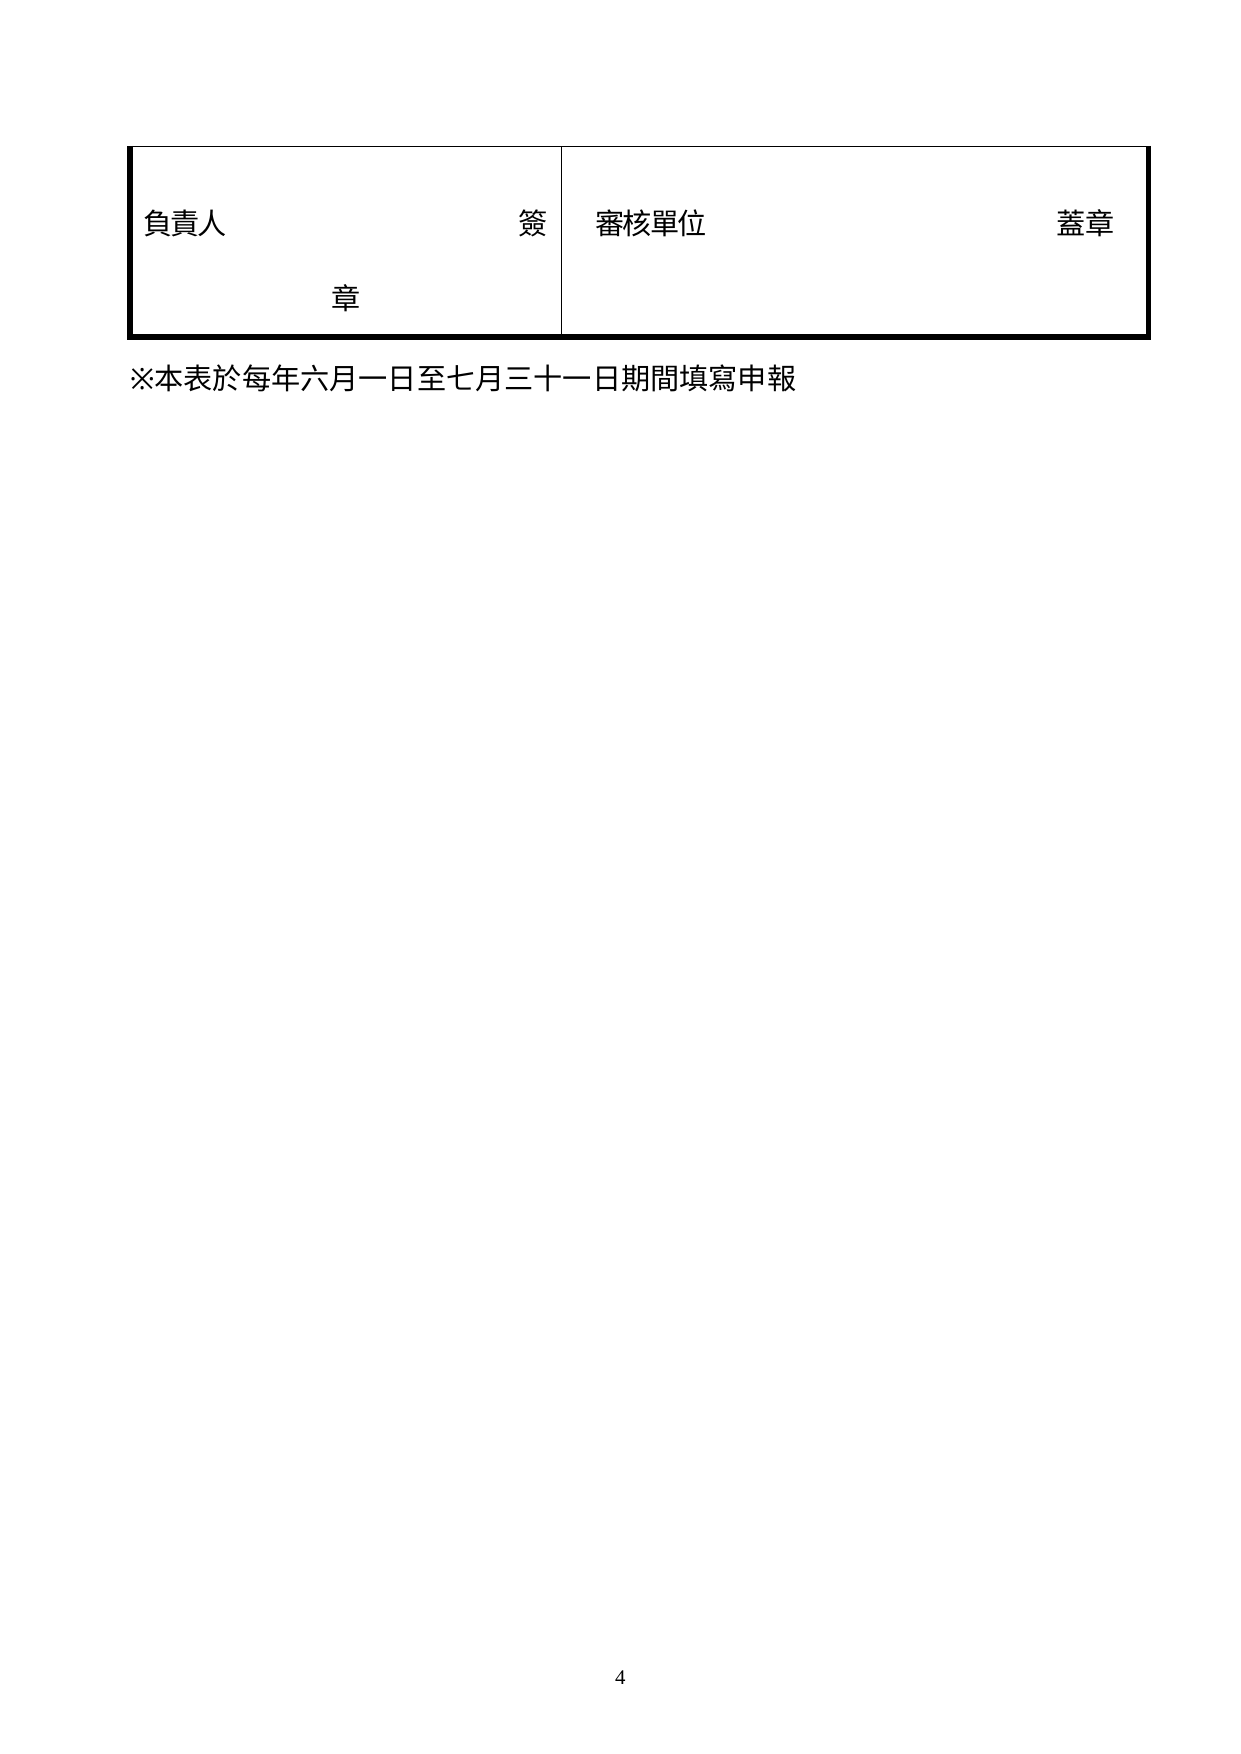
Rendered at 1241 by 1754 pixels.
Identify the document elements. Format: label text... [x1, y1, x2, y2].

text ※本表於每年六月一日至七月三十一日期間填寫申報 [130, 340, 1110, 414]
table_cell 負責人 簽章 [133, 147, 561, 334]
table_cell 審核單位 蓋章 [562, 147, 1146, 334]
